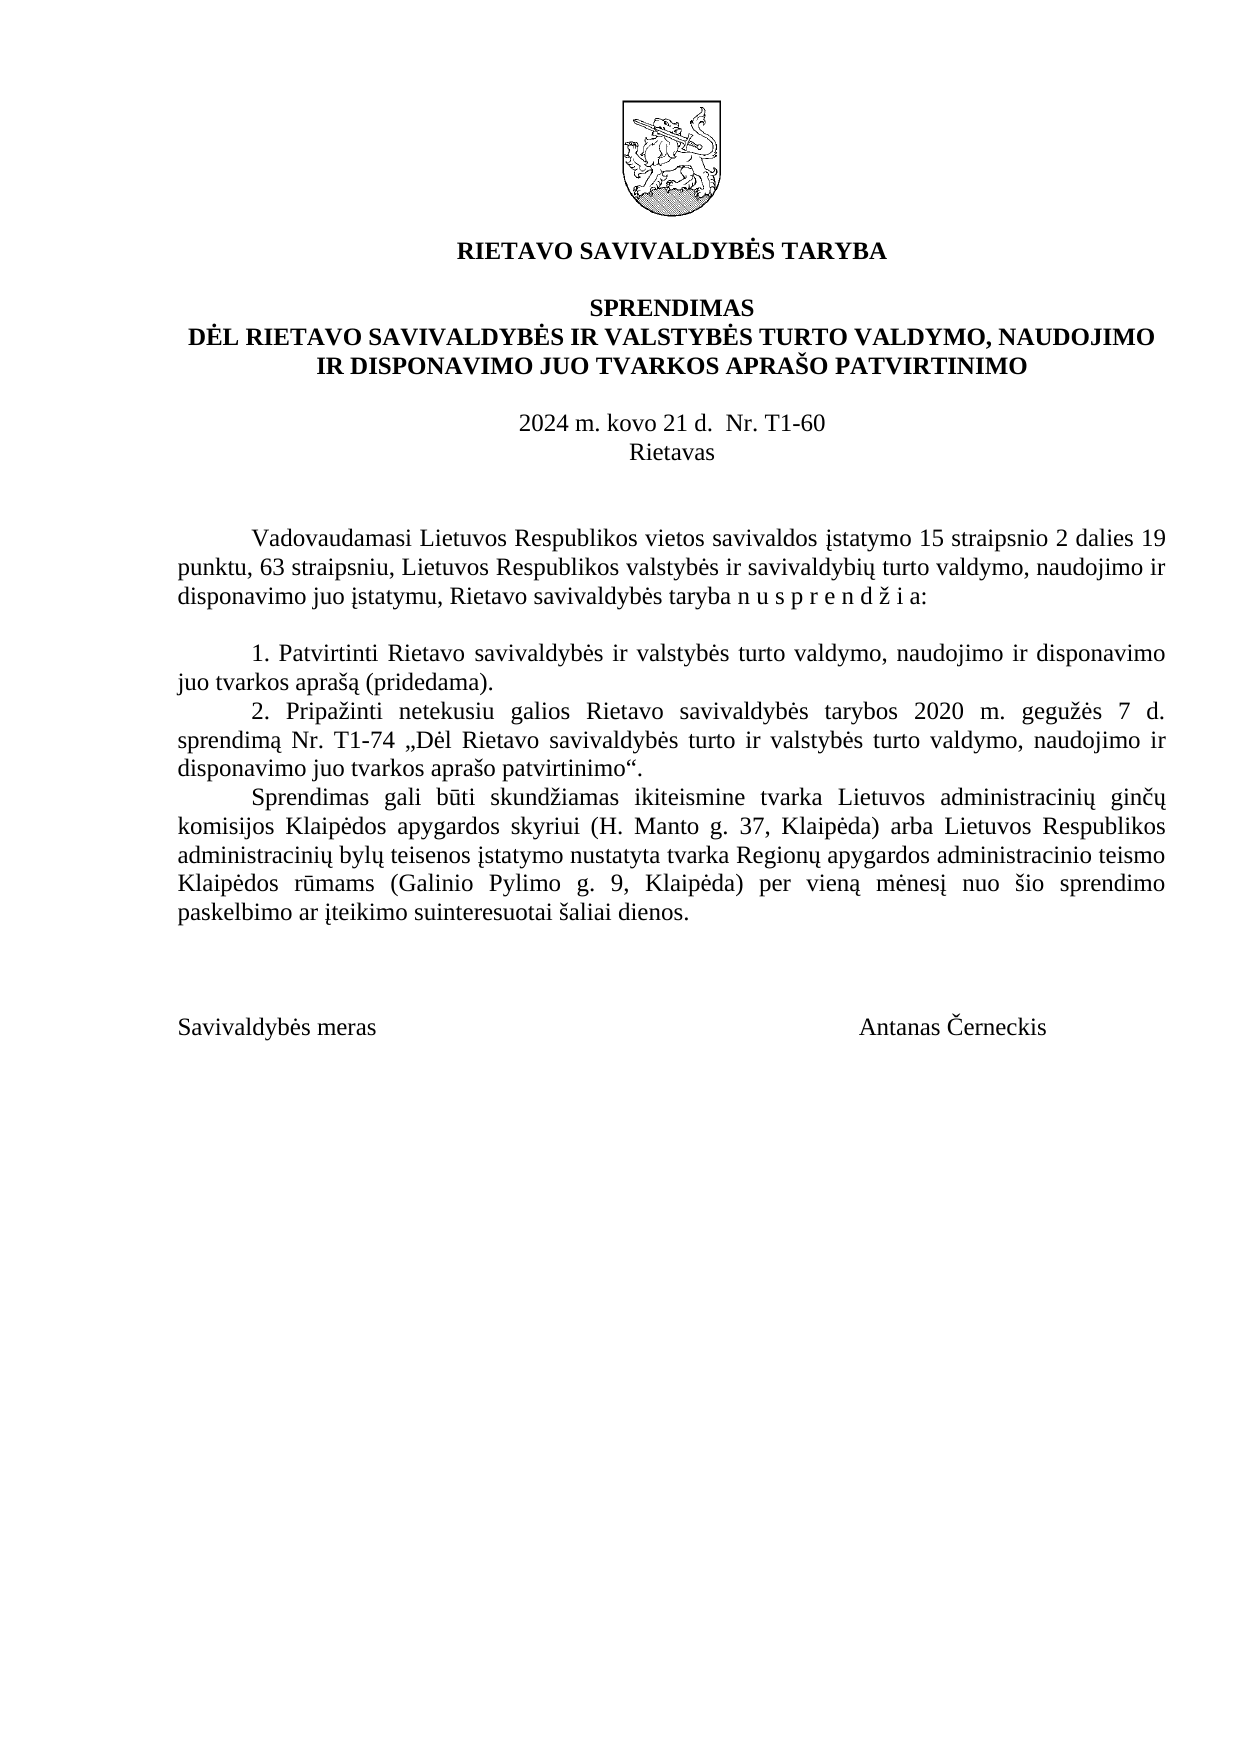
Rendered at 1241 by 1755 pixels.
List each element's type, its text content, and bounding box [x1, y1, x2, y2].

text DĖL RIETAVO SAVIVALDYBĖS IR VALSTYBĖS TURTO VALDYMO, NAUDOJIMO IR DISPONAVIMO JUO TVARKOS APRAŠO PATVIRTINIMO [177, 322, 1167, 380]
text Rietavas [177, 437, 1167, 466]
text SPRENDIMAS [177, 293, 1167, 322]
text Savivaldybės meras Antanas Černeckis [177, 1012, 1167, 1041]
text Sprendimas gali būti skundžiamas ikiteismine tvarka Lietuvos administracinių ginčų komisijos Klaipėdos apygardos skyriui (H. Manto g. 37, Klaipėda) arba Lietuvos Respublikos administracinių bylų teisenos įstatymo nustatyta tvarka Regionų apygardos administracinio teismo Klaipėdos rūmams (Galinio Pylimo g. 9, Klaipėda) per vieną mėnesį nuo šio sprendimo paskelbimo ar įteikimo suinteresuotai šaliai dienos. [177, 782, 1167, 926]
text RIETAVO SAVIVALDYBĖS TARYBA [177, 236, 1167, 265]
text Vadovaudamasi Lietuvos Respublikos vietos savivaldos įstatymo 15 straipsnio 2 dalies 19 punktu, 63 straipsniu, Lietuvos Respublikos valstybės ir savivaldybių turto valdymo, naudojimo ir disponavimo juo įstatymu, Rietavo savivaldybės taryba n u s p r e n d ž i a: [177, 523, 1167, 610]
text 2. Pripažinti netekusiu galios Rietavo savivaldybės tarybos 2020 m. gegužės 7 d. sprendimą Nr. T1-74 „Dėl Rietavo savivaldybės turto ir valstybės turto valdymo, naudojimo ir disponavimo juo tvarkos aprašo patvirtinimo“. [177, 696, 1167, 782]
text 2024 m. kovo 21 d. Nr. T1-60 [177, 408, 1167, 437]
text 1. Patvirtinti Rietavo savivaldybės ir valstybės turto valdymo, naudojimo ir disponavimo juo tvarkos aprašą (pridedama). [177, 638, 1167, 696]
